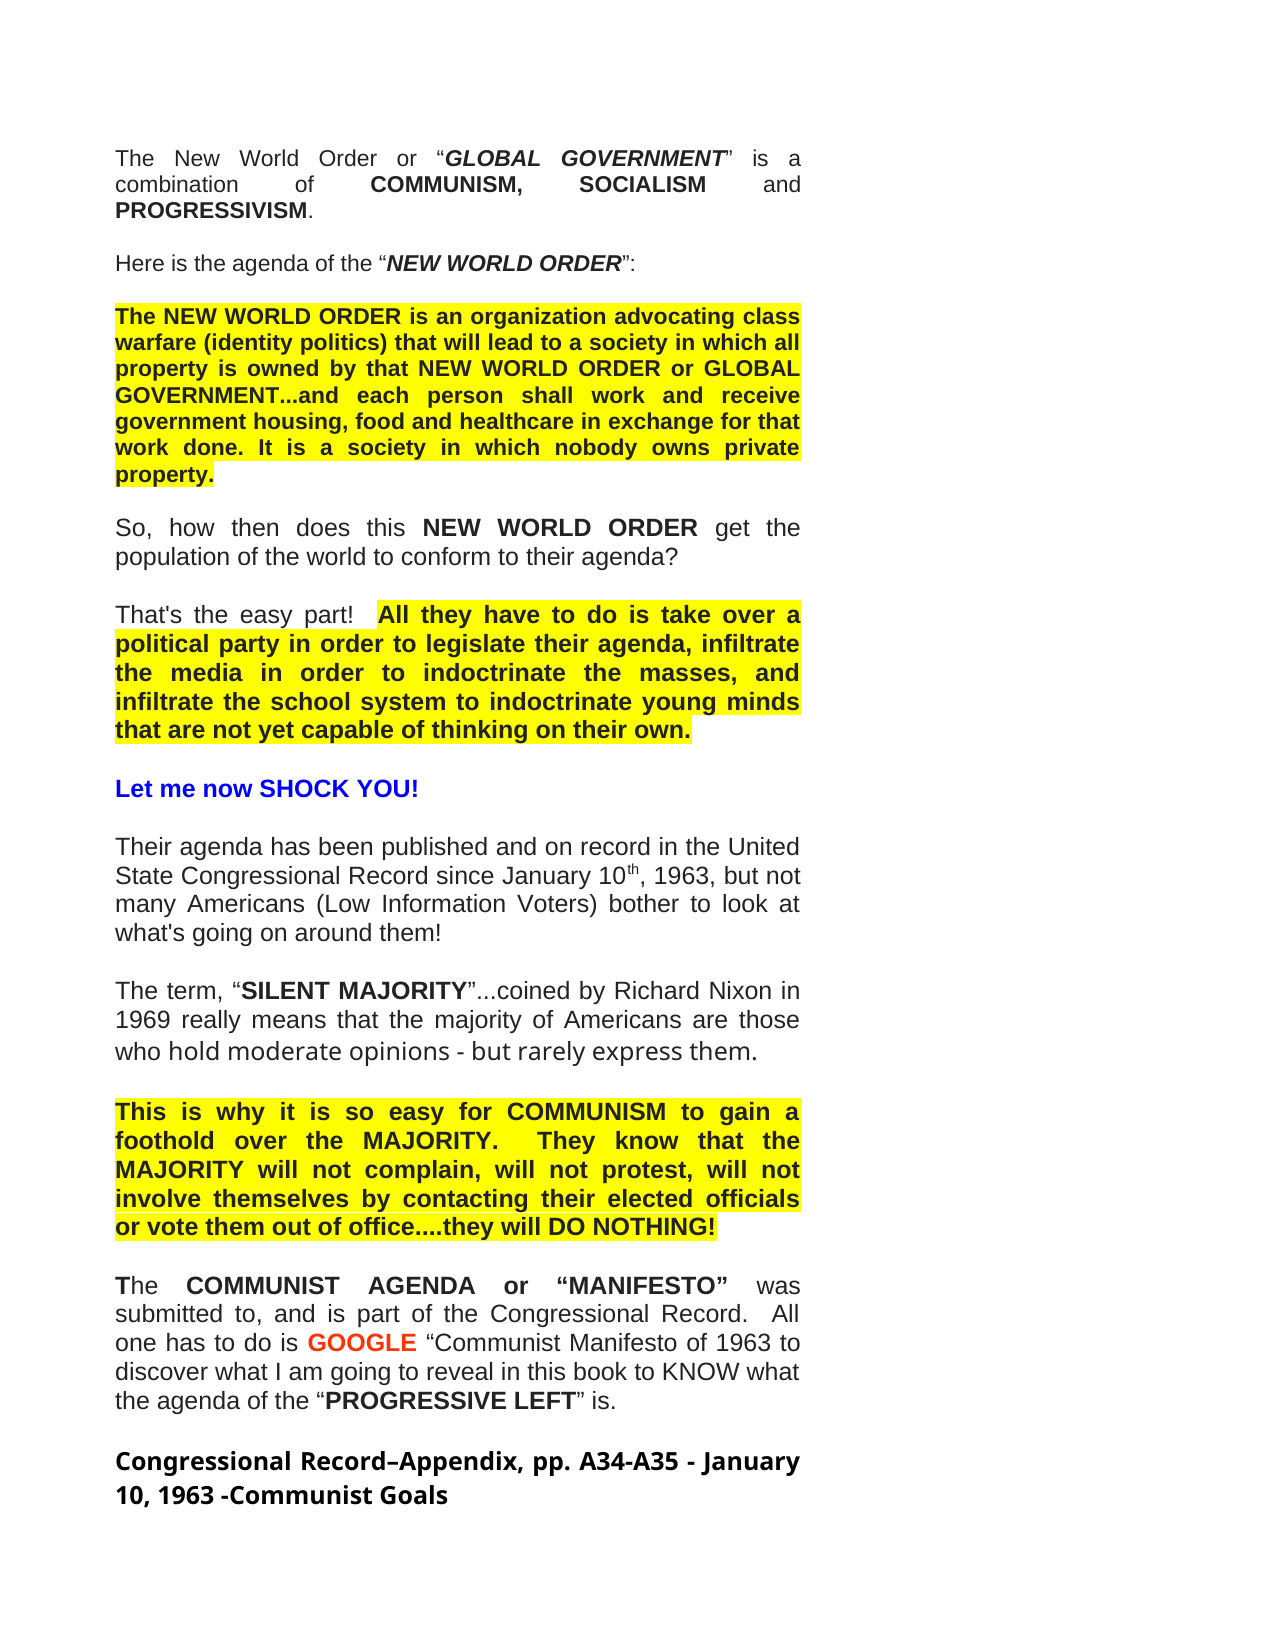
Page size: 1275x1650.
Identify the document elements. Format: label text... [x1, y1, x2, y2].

text The NEW WORLD ORDER is an organization advocating class warfare (identity politics) that will lead to a society in which all property is owned by that NEW WORLD ORDER or GLOBAL GOVERNMENT...and each person shall work and receive government housing, food and healthcare in exchange for that work done. It is a society in which nobody owns private property. [115, 303, 801, 487]
text That's the easy part! All they have to do is take over a political party in order to legislate their agenda, infiltrate the media in order to indoctrinate the masses, and infiltrate the school system to indoctrinate young minds that are not yet capable of thinking on their own. [115, 600, 801, 744]
text The COMMUNIST AGENDA or “MANIFESTO” was submitted to, and is part of the Congressional Record. All one has to do is GOOGLE “Communist Manifesto of 1963 to discover what I am going to reveal in this book to KNOW what the agenda of the “PROGRESSIVE LEFT” is. [115, 1271, 801, 1414]
text The New World Order or “GLOBAL GOVERNMENT” is a combination of COMMUNISM, SOCIALISM and PROGRESSIVISM. [115, 144, 801, 223]
text Let me now SHOCK YOU! [115, 774, 801, 802]
text So, how then does this NEW WORLD ORDER get the population of the world to conform to their agenda? [115, 513, 801, 571]
text This is why it is so easy for COMMUNISM to gain a foothold over the MAJORITY. They know that the MAJORITY will not complain, will not protest, will not involve themselves by contacting their elected officials or vote them out of office....they will DO NOTHING! [115, 1097, 801, 1241]
text Congressional Record–Appendix, pp. A34-A35 - January 10, 1963 -Communist Goals [115, 1444, 801, 1512]
text Their agenda has been published and on record in the United State Congressional Record since January 10th, 1963, but not many Americans (Low Information Voters) bother to look at what's going on around them! [115, 832, 801, 947]
text The term, “SILENT MAJORITY”...coined by Richard Nixon in 1969 really means that the majority of Americans are those who hold moderate opinions - but rarely express them. [115, 976, 801, 1068]
text Here is the agenda of the “NEW WORLD ORDER”: [115, 250, 801, 276]
